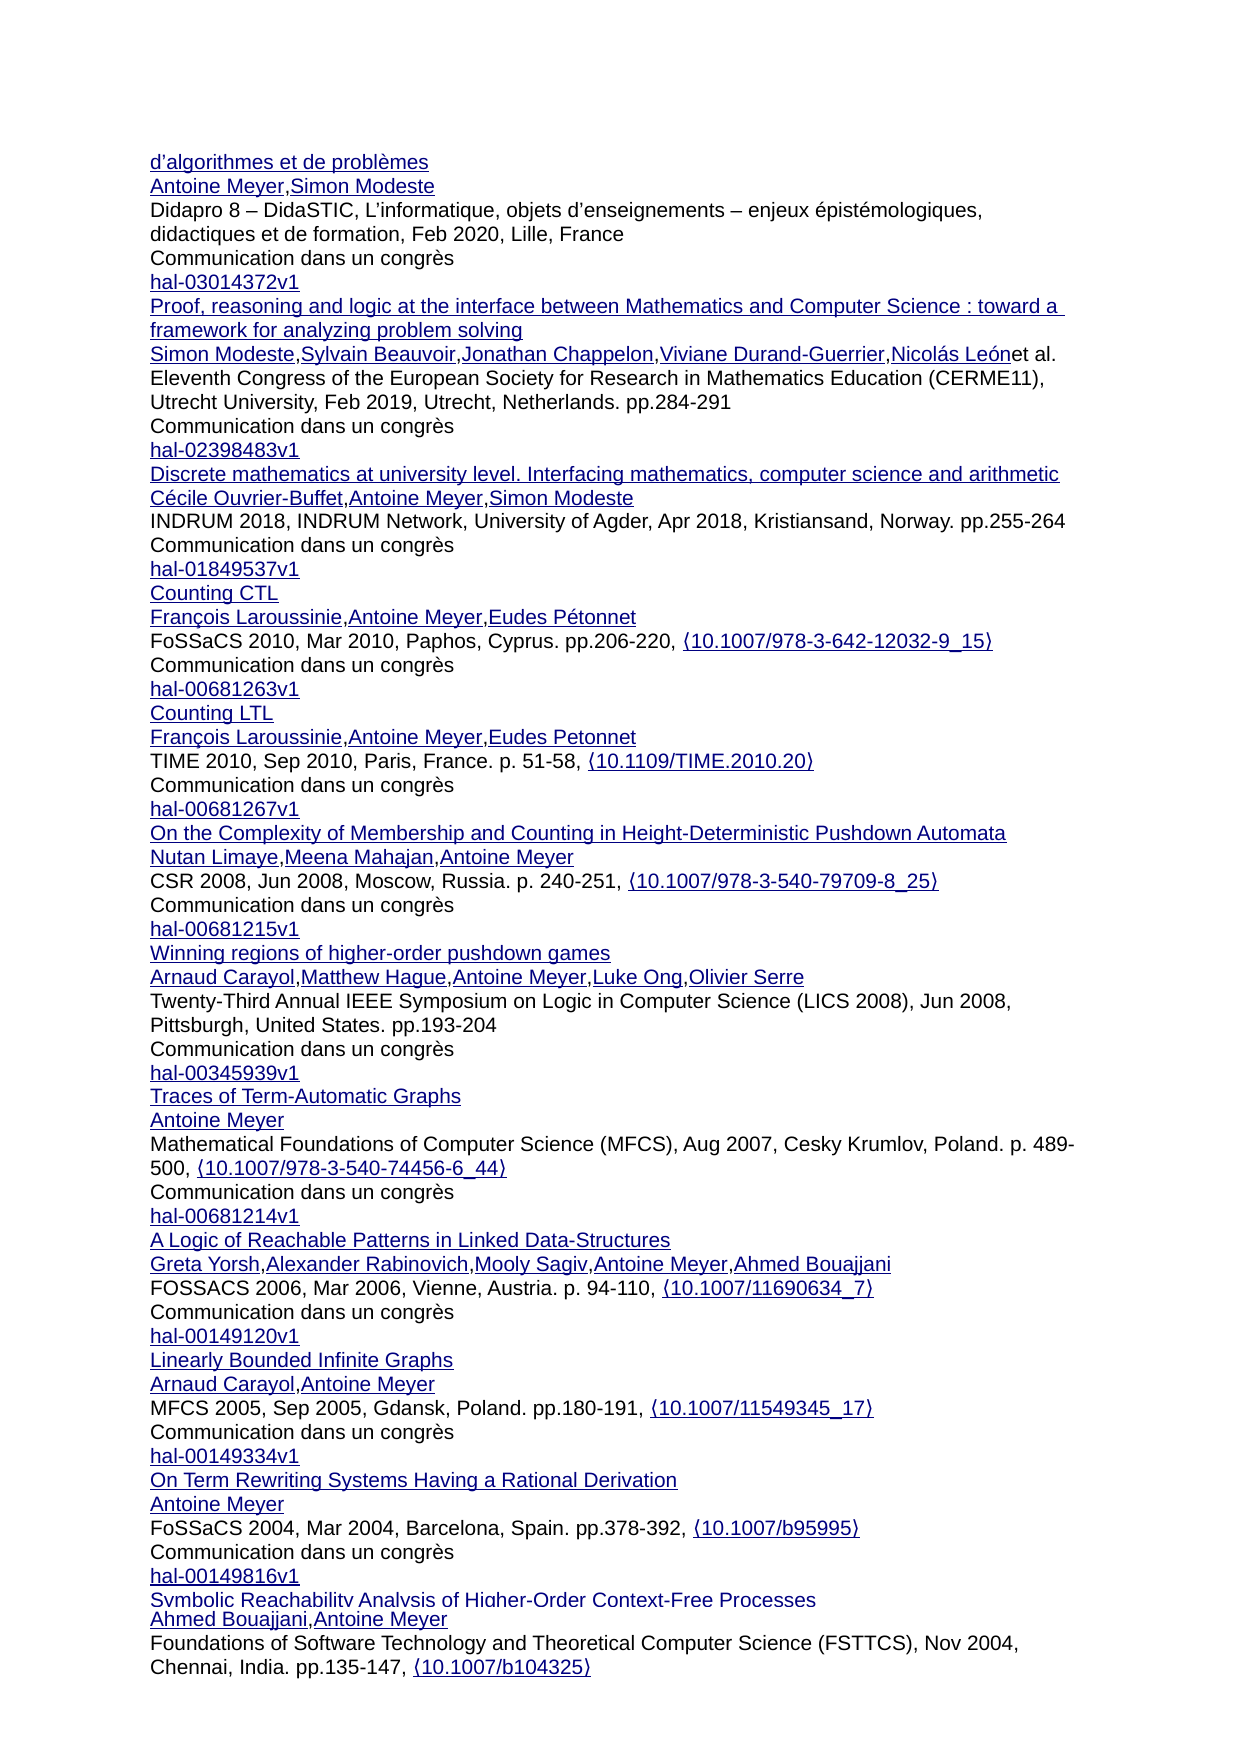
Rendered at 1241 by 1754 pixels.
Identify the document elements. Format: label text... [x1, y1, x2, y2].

table_cell Winning regions of higher-order pushdown games Arnaud Carayol,Matthew Hague,Antoine Meyer,Luke Ong,Olivier Serre Twenty-Third Annual IEEE Symposium on Logic in Computer Science (LICS 2008), Jun 2008, Pittsburgh, United States. pp.193-204 Communication dans un congrès hal-00345939v1 [150, 941, 1090, 1084]
table_cell On Term Rewriting Systems Having a Rational Derivation Antoine Meyer FoSSaCS 2004, Mar 2004, Barcelona, Spain. pp.378-392, ⟨10.1007/b95995⟩ Communication dans un congrès hal-00149816v1 [150, 1468, 1090, 1587]
table_cell Analyse didactique d’un jeu de recherche : vers une situation fondamentale pour la complexité d’algorithmes et de problèmes Antoine Meyer,Simon Modeste Didapro 8 – DidaSTIC, L’informatique, objets d’enseignements – enjeux épistémologiques, didactiques et de formation, Feb 2020, Lille, France Communication dans un congrès hal-03014372v1 [150, 150, 1090, 294]
table_cell A Logic of Reachable Patterns in Linked Data-Structures Greta Yorsh,Alexander Rabinovich,Mooly Sagiv,Antoine Meyer,Ahmed Bouajjani FOSSACS 2006, Mar 2006, Vienne, Austria. p. 94-110, ⟨10.1007/11690634_7⟩ Communication dans un congrès hal-00149120v1 [150, 1228, 1090, 1348]
table_cell On the Complexity of Membership and Counting in Height-Deterministic Pushdown Automata Nutan Limaye,Meena Mahajan,Antoine Meyer CSR 2008, Jun 2008, Moscow, Russia. p. 240-251, ⟨10.1007/978-3-540-79709-8_25⟩ Communication dans un congrès hal-00681215v1 [150, 821, 1090, 941]
table_cell Discrete mathematics at university level. Interfacing mathematics, computer science and arithmetic Cécile Ouvrier-Buffet,Antoine Meyer,Simon Modeste INDRUM 2018, INDRUM Network, University of Agder, Apr 2018, Kristiansand, Norway. pp.255-264 Communication dans un congrès hal-01849537v1 [150, 461, 1090, 581]
table_cell Traces of Term-Automatic Graphs Antoine Meyer Mathematical Foundations of Computer Science (MFCS), Aug 2007, Cesky Krumlov, Poland. p. 489-500, ⟨10.1007/978-3-540-74456-6_44⟩ Communication dans un congrès hal-00681214v1 [150, 1084, 1090, 1228]
table_cell Proof, reasoning and logic at the interface between Mathematics and Computer Science : toward a framework for analyzing problem solving Simon Modeste,Sylvain Beauvoir,Jonathan Chappelon,Viviane Durand-Guerrier,Nicolás Leónet al. Eleventh Congress of the European Society for Research in Mathematics Education (CERME11), Utrecht University, Feb 2019, Utrecht, Netherlands. pp.284-291 Communication dans un congrès hal-02398483v1 [150, 294, 1090, 461]
table_cell Counting LTL François Laroussinie,Antoine Meyer,Eudes Petonnet TIME 2010, Sep 2010, Paris, France. p. 51-58, ⟨10.1109/TIME.2010.20⟩ Communication dans un congrès hal-00681267v1 [150, 701, 1090, 821]
table_cell Linearly Bounded Infinite Graphs Arnaud Carayol,Antoine Meyer MFCS 2005, Sep 2005, Gdansk, Poland. pp.180-191, ⟨10.1007/11549345_17⟩ Communication dans un congrès hal-00149334v1 [150, 1348, 1090, 1468]
table_cell Symbolic Reachability Analysis of Higher-Order Context-Free Processes Ahmed Bouajjani,Antoine Meyer Foundations of Software Technology and Theoretical Computer Science (FSTTCS), Nov 2004, Chennai, India. pp.135-147, ⟨10.1007/b104325⟩ [150, 1588, 1090, 1679]
table_cell Counting CTL François Laroussinie,Antoine Meyer,Eudes Pétonnet FoSSaCS 2010, Mar 2010, Paphos, Cyprus. pp.206-220, ⟨10.1007/978-3-642-12032-9_15⟩ Communication dans un congrès hal-00681263v1 [150, 581, 1090, 701]
